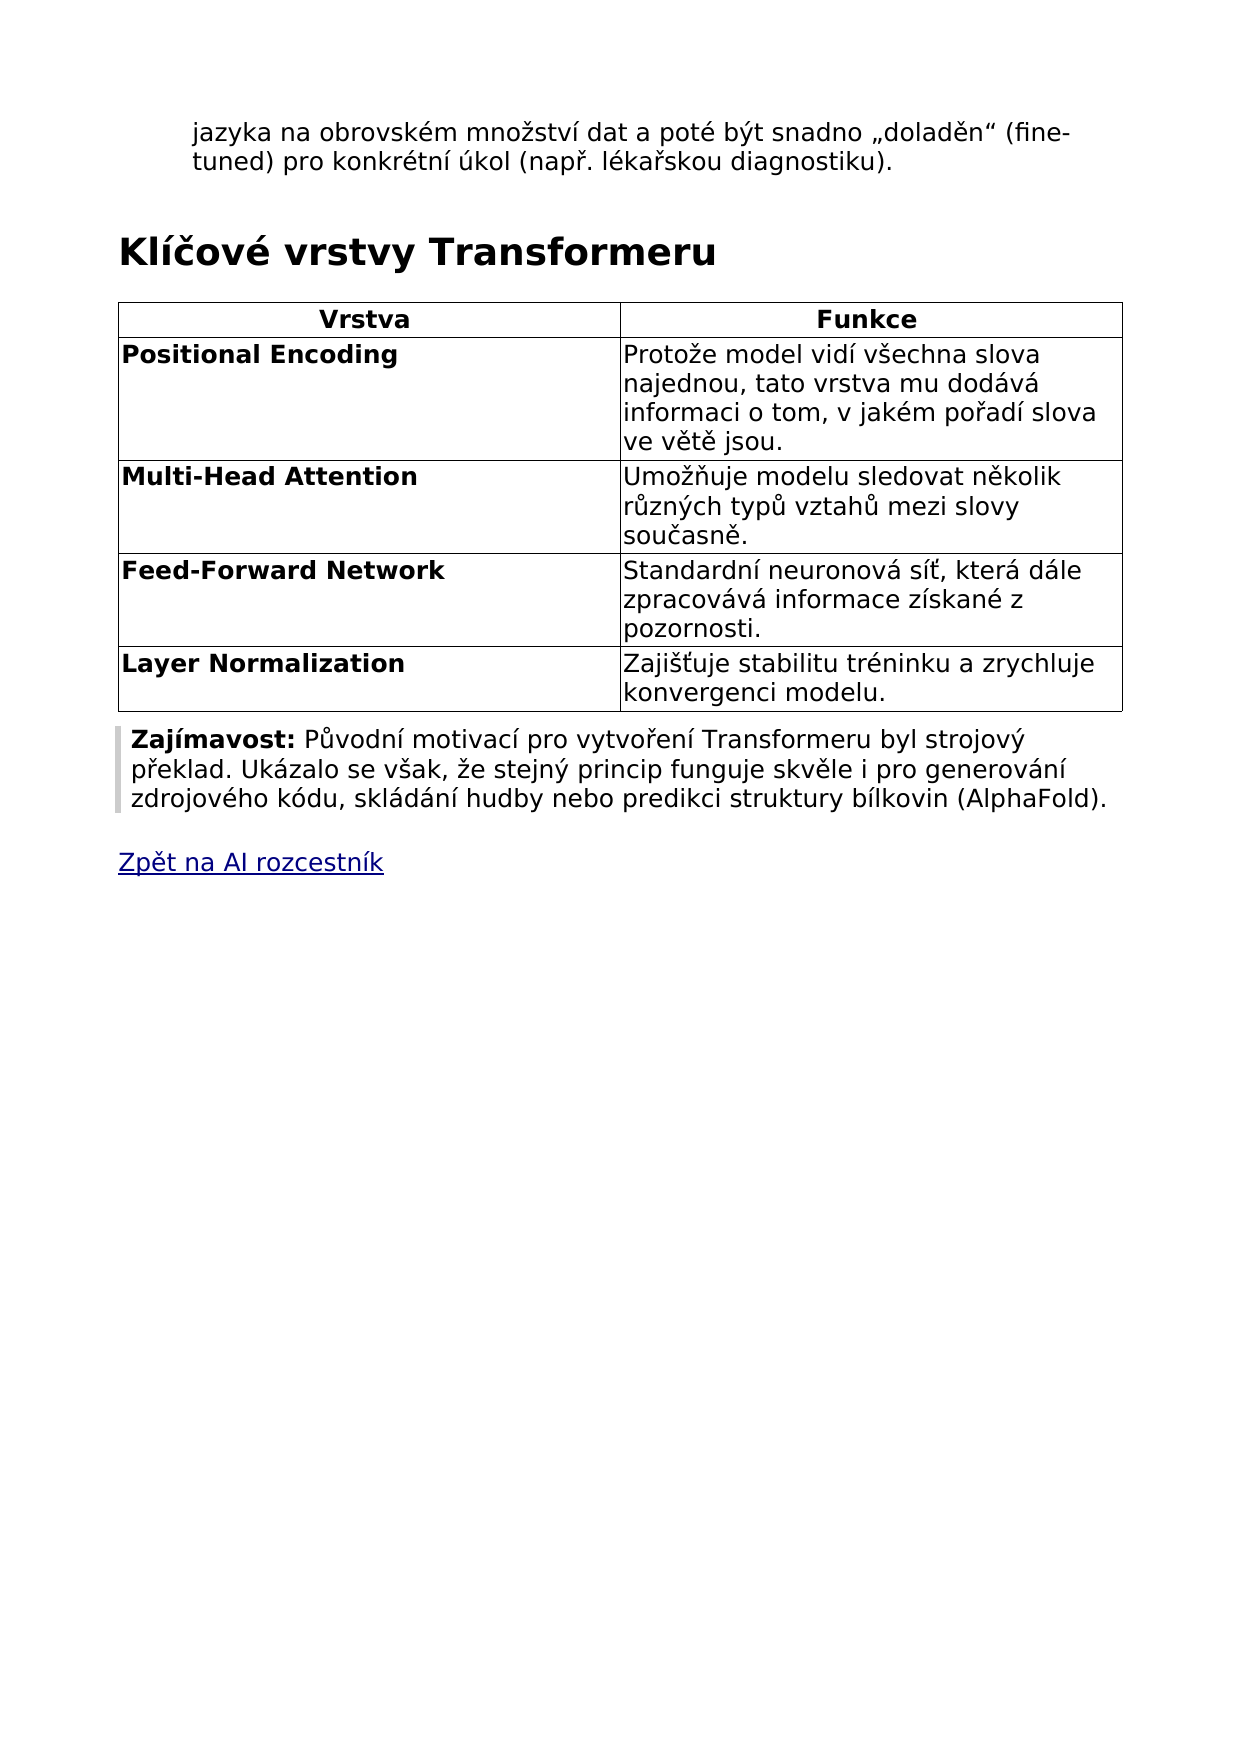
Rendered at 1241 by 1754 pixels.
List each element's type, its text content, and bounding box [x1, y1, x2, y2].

table_cell Standardní neuronová síť, která dále zpracovává informace získané z pozornosti. [621, 554, 1122, 646]
table_cell Layer Normalization [119, 647, 620, 711]
subtitle Klíčové vrstvy Transformeru [118, 231, 1122, 274]
table_cell Protože model vidí všechna slova najednou, tato vrstva mu dodává informaci o tom, v jakém pořadí slova ve větě jsou. [621, 338, 1122, 459]
table_cell Multi-Head Attention [119, 461, 620, 553]
text Zpět na AI rozcestník [118, 848, 1122, 877]
table_header Funkce [621, 303, 1122, 337]
table_cell Feed-Forward Network [119, 554, 620, 646]
table_cell Umožňuje modelu sledovat několik různých typů vztahů mezi slovy současně. [621, 461, 1122, 553]
table_cell Positional Encoding [119, 338, 620, 459]
list jazyka na obrovském množství dat a poté být snadno „doladěn“ (fine-tuned) pro konkrétní úkol (např. lékařskou diagnostiku). [177, 118, 1122, 176]
table_header Zajímavost: Původní motivací pro vytvoření Transformeru byl strojový překlad. Ukázalo se však, že stejný princip funguje skvěle i pro generování zdrojového kódu, skládání hudby nebo predikci struktury bílkovin (AlphaFold). [121, 726, 1122, 813]
table_header Vrstva [119, 303, 620, 337]
table_cell Zajišťuje stabilitu tréninku a zrychluje konvergenci modelu. [621, 647, 1122, 711]
